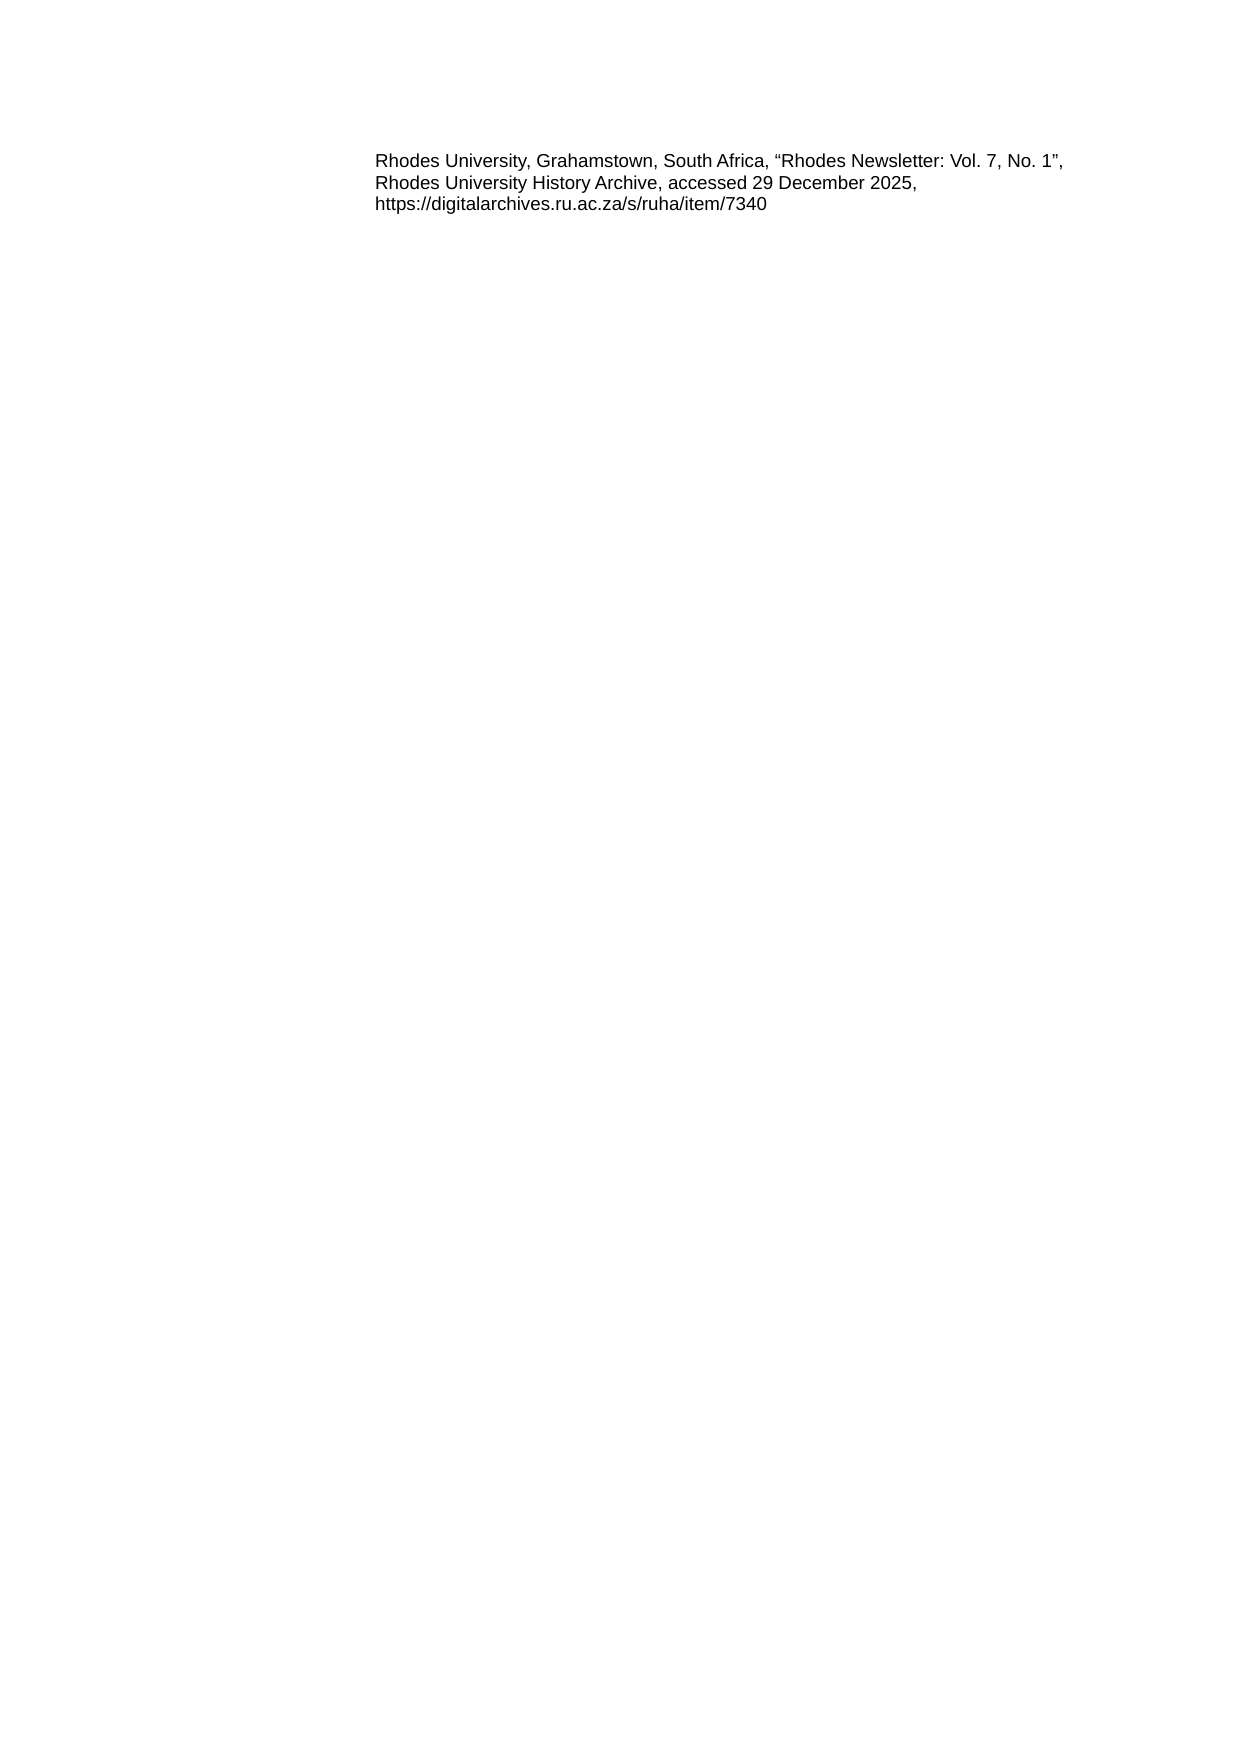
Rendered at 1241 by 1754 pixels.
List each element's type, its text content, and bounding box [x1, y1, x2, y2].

text Rhodes University, Grahamstown, South Africa, “Rhodes Newsletter: Vol. 7, No. 1”, Rhodes University History Archive, accessed 29 December 2025, https://digitalarchives.ru.ac.za/s/ruha/item/7340 [375, 150, 1090, 215]
